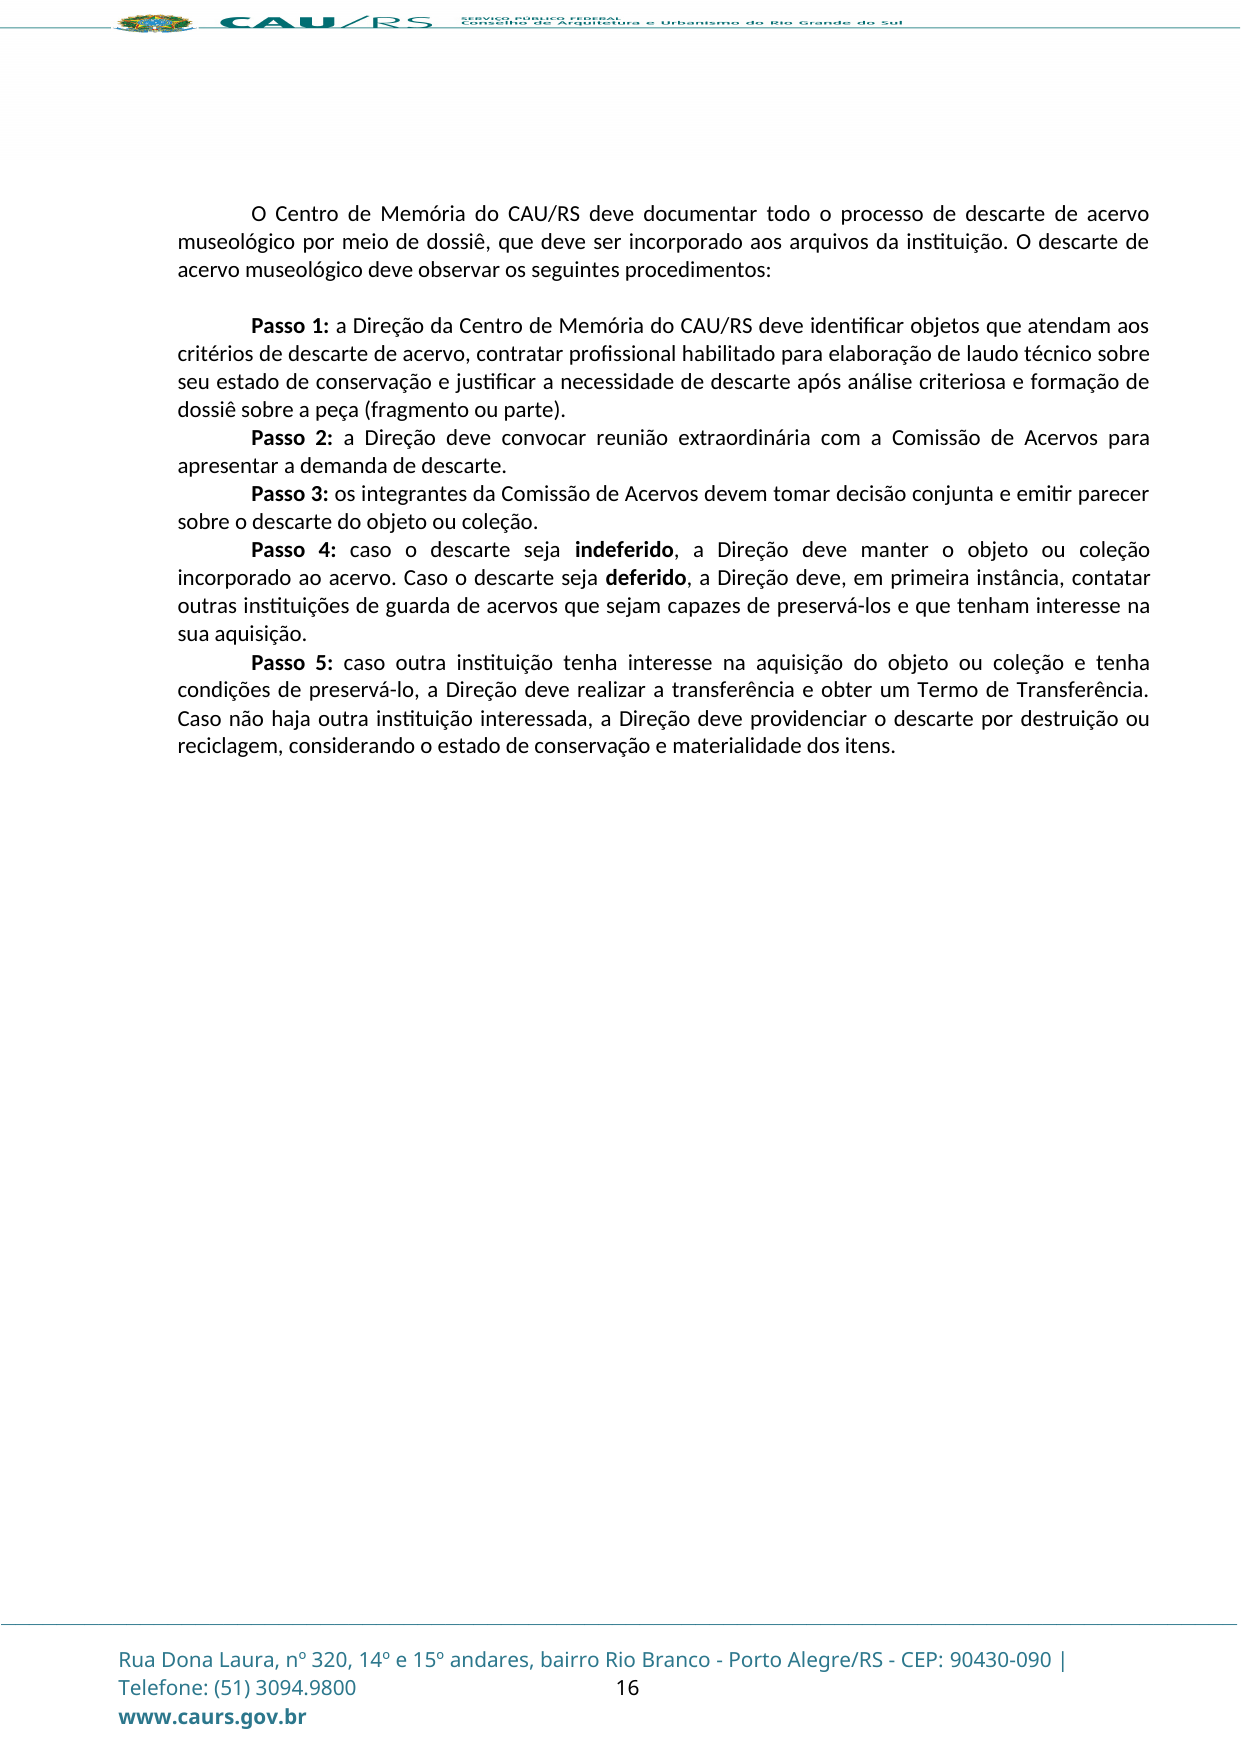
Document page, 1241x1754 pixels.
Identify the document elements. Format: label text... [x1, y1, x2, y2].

text Passo 4: caso o descarte seja indeferido, a Direção deve manter o objeto ou coleção incorporado ao acervo. Caso o descarte seja deferido, a Direção deve, em primeira instância, contatar outras instituições de guarda de acervos que sejam capazes de preservá-los e que tenham interesse na sua aquisição. [177, 536, 1152, 648]
text Passo 3: os integrantes da Comissão de Acervos devem tomar decisão conjunta e emitir parecer sobre o descarte do objeto ou coleção. [177, 479, 1152, 536]
text Passo 2: a Direção deve convocar reunião extraordinária com a Comissão de Acervos para apresentar a demanda de descarte. [177, 423, 1152, 479]
text O Centro de Memória do CAU/RS deve documentar todo o processo de descarte de acervo museológico por meio de dossiê, que deve ser incorporado aos arquivos da instituição. O descarte de acervo museológico deve observar os seguintes procedimentos: [177, 199, 1152, 283]
text Passo 1: a Direção da Centro de Memória do CAU/RS deve identificar objetos que atendam aos critérios de descarte de acervo, contratar profissional habilitado para elaboração de laudo técnico sobre seu estado de conservação e justificar a necessidade de descarte após análise criteriosa e formação de dossiê sobre a peça (fragmento ou parte). [177, 311, 1152, 423]
text Passo 5: caso outra instituição tenha interesse na aquisição do objeto ou coleção e tenha condições de preservá-lo, a Direção deve realizar a transferência e obter um Termo de Transferência. Caso não haja outra instituição interessada, a Direção deve providenciar o descarte por destruição ou reciclagem, considerando o estado de conservação e materialidade dos itens. [177, 648, 1152, 760]
